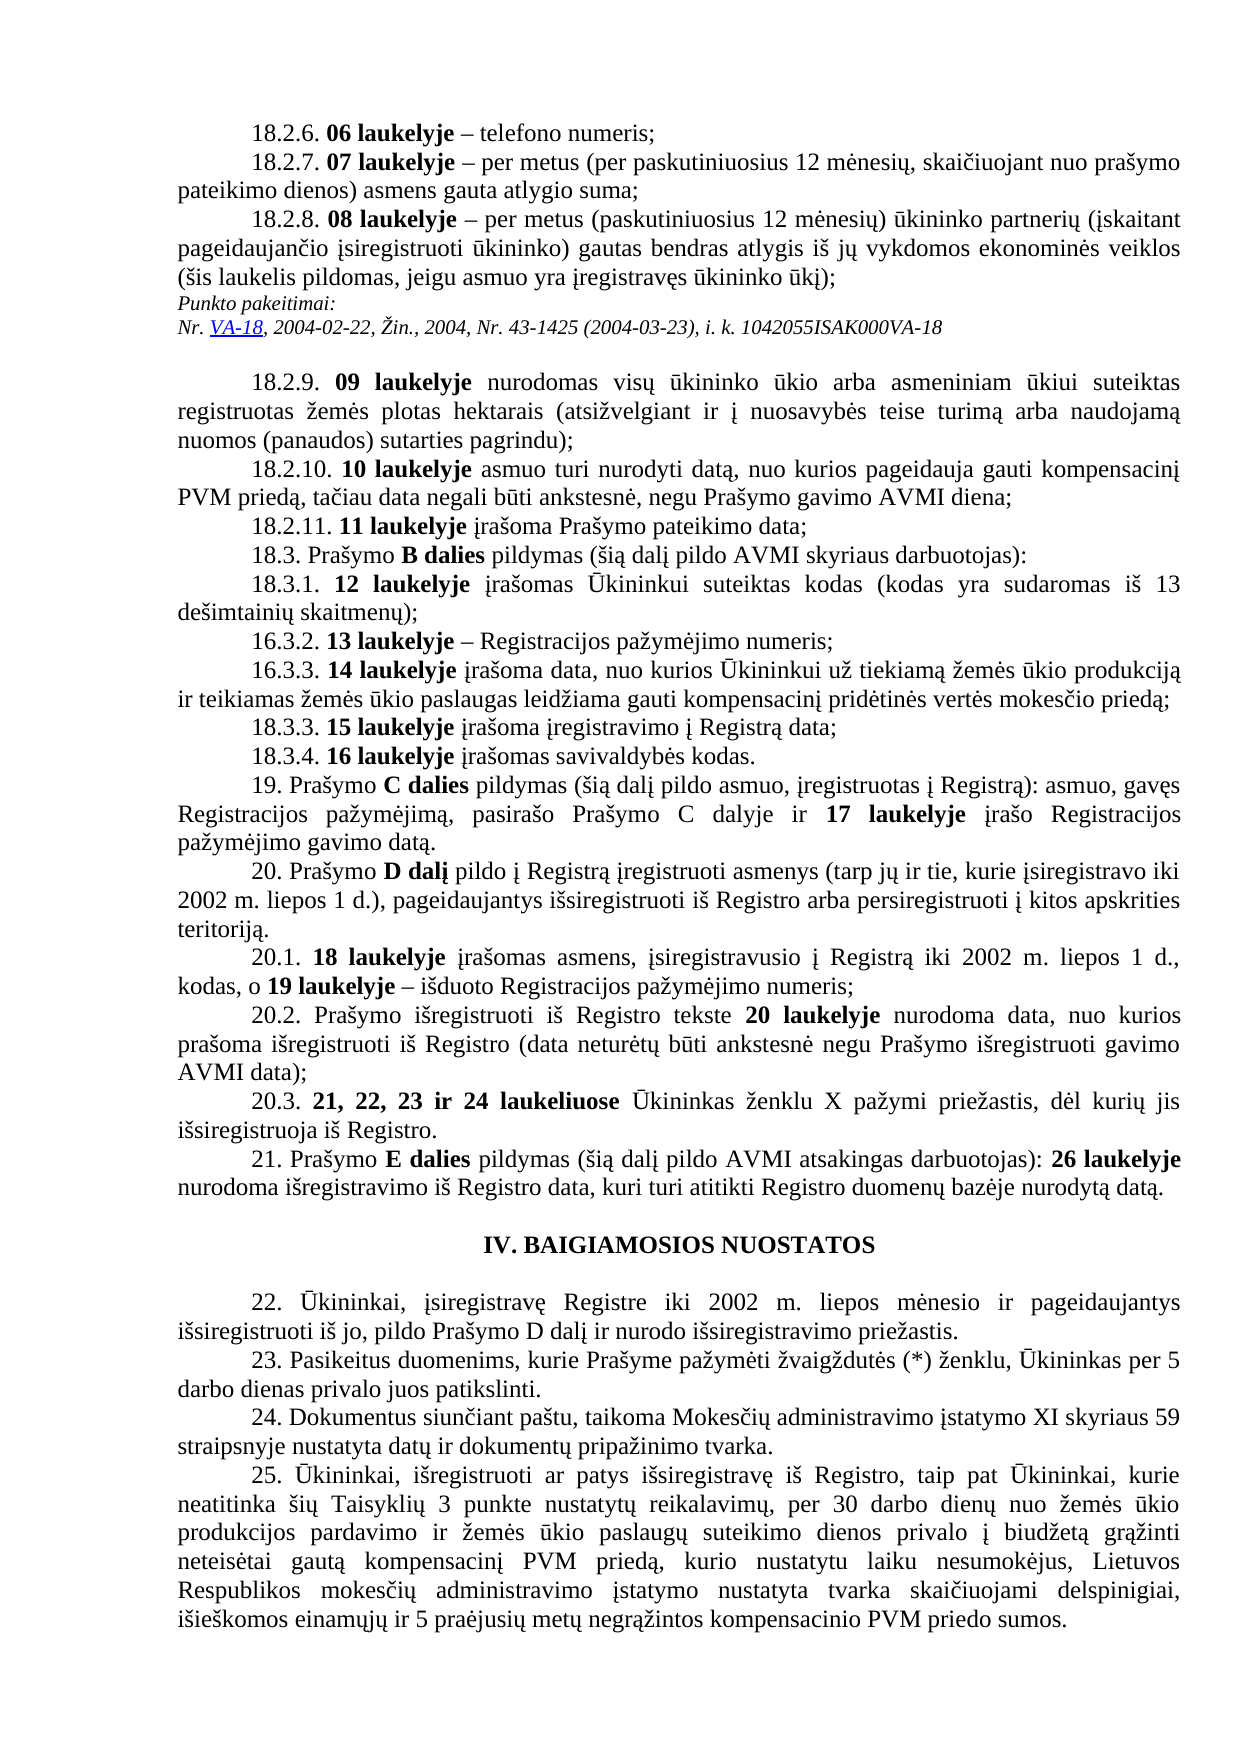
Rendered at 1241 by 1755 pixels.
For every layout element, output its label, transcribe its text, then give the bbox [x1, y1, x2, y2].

text 18.3.4. 16 laukelyje įrašomas savivaldybės kodas. [177, 741, 1181, 770]
text 23. Pasikeitus duomenims, kurie Prašyme pažymėti žvaigždutės (*) ženklu, Ūkininkas per 5 darbo dienas privalo juos patikslinti. [177, 1345, 1181, 1402]
text 19. Prašymo C dalies pildymas (šią dalį pildo asmuo, įregistruotas į Registrą): asmuo, gavęs Registracijos pažymėjimą, pasirašo Prašymo C dalyje ir 17 laukelyje įrašo Registracijos pažymėjimo gavimo datą. [177, 770, 1181, 856]
text 24. Dokumentus siunčiant paštu, taikoma Mokesčių administravimo įstatymo XI skyriaus 59 straipsnyje nustatyta datų ir dokumentų pripažinimo tvarka. [177, 1402, 1181, 1460]
text 20.1. 18 laukelyje įrašomas asmens, įsiregistravusio į Registrą iki 2002 m. liepos 1 d., kodas, o 19 laukelyje – išduoto Registracijos pažymėjimo numeris; [177, 942, 1181, 1000]
text 25. Ūkininkai, išregistruoti ar patys išsiregistravę iš Registro, taip pat Ūkininkai, kurie neatitinka šių Taisyklių 3 punkte nustatytų reikalavimų, per 30 darbo dienų nuo žemės ūkio produkcijos pardavimo ir žemės ūkio paslaugų suteikimo dienos privalo į biudžetą grąžinti neteisėtai gautą kompensacinį PVM priedą, kurio nustatytu laiku nesumokėjus, Lietuvos Respublikos mokesčių administravimo įstatymo nustatyta tvarka skaičiuojami delspinigiai, išieškomos einamųjų ir 5 praėjusių metų negrąžintos kompensacinio PVM priedo sumos. [177, 1460, 1181, 1632]
text 16.3.2. 13 laukelyje – Registracijos pažymėjimo numeris; [177, 626, 1181, 655]
text Punkto pakeitimai: [177, 291, 1181, 315]
text 18.2.11. 11 laukelyje įrašoma Prašymo pateikimo data; [177, 511, 1181, 540]
text 20. Prašymo D dalį pildo į Registrą įregistruoti asmenys (tarp jų ir tie, kurie įsiregistravo iki 2002 m. liepos 1 d.), pageidaujantys išsiregistruoti iš Registro arba persiregistruoti į kitos apskrities teritoriją. [177, 856, 1181, 942]
text 20.2. Prašymo išregistruoti iš Registro tekste 20 laukelyje nurodoma data, nuo kurios prašoma išregistruoti iš Registro (data neturėtų būti ankstesnė negu Prašymo išregistruoti gavimo AVMI data); [177, 1000, 1181, 1086]
text 16.3.3. 14 laukelyje įrašoma data, nuo kurios Ūkininkui už tiekiamą žemės ūkio produkciją ir teikiamas žemės ūkio paslaugas leidžiama gauti kompensacinį pridėtinės vertės mokesčio priedą; [177, 655, 1181, 712]
text 21. Prašymo E dalies pildymas (šią dalį pildo AVMI atsakingas darbuotojas): 26 laukelyje nurodoma išregistravimo iš Registro data, kuri turi atitikti Registro duomenų bazėje nurodytą datą. [177, 1144, 1181, 1201]
text 18.2.8. 08 laukelyje – per metus (paskutiniuosius 12 mėnesių) ūkininko partnerių (įskaitant pageidaujančio įsiregistruoti ūkininko) gautas bendras atlygis iš jų vykdomos ekonominės veiklos (šis laukelis pildomas, jeigu asmuo yra įregistravęs ūkininko ūkį); [177, 204, 1181, 291]
text 18.2.9. 09 laukelyje nurodomas visų ūkininko ūkio arba asmeniniam ūkiui suteiktas registruotas žemės plotas hektarais (atsižvelgiant ir į nuosavybės teise turimą arba naudojamą nuomos (panaudos) sutarties pagrindu); [177, 367, 1181, 454]
text 18.3.3. 15 laukelyje įrašoma įregistravimo į Registrą data; [177, 712, 1181, 741]
text Nr. VA-18, 2004-02-22, Žin., 2004, Nr. 43-1425 (2004-03-23), i. k. 1042055ISAK000VA-18 [177, 315, 1181, 339]
text 18.3. Prašymo B dalies pildymas (šią dalį pildo AVMI skyriaus darbuotojas): [177, 540, 1181, 569]
text 20.3. 21, 22, 23 ir 24 laukeliuose Ūkininkas ženklu X pažymi priežastis, dėl kurių jis išsiregistruoja iš Registro. [177, 1086, 1181, 1144]
text 18.3.1. 12 laukelyje įrašomas Ūkininkui suteiktas kodas (kodas yra sudaromas iš 13 dešimtainių skaitmenų); [177, 569, 1181, 626]
text 18.2.6. 06 laukelyje – telefono numeris; [177, 118, 1181, 147]
text IV. BAIGIAMOSIOS NUOSTATOS [177, 1230, 1181, 1259]
text 18.2.10. 10 laukelyje asmuo turi nurodyti datą, nuo kurios pageidauja gauti kompensacinį PVM priedą, tačiau data negali būti ankstesnė, negu Prašymo gavimo AVMI diena; [177, 454, 1181, 511]
text 18.2.7. 07 laukelyje – per metus (per paskutiniuosius 12 mėnesių, skaičiuojant nuo prašymo pateikimo dienos) asmens gauta atlygio suma; [177, 147, 1181, 204]
text 22. Ūkininkai, įsiregistravę Registre iki 2002 m. liepos mėnesio ir pageidaujantys išsiregistruoti iš jo, pildo Prašymo D dalį ir nurodo išsiregistravimo priežastis. [177, 1287, 1181, 1345]
